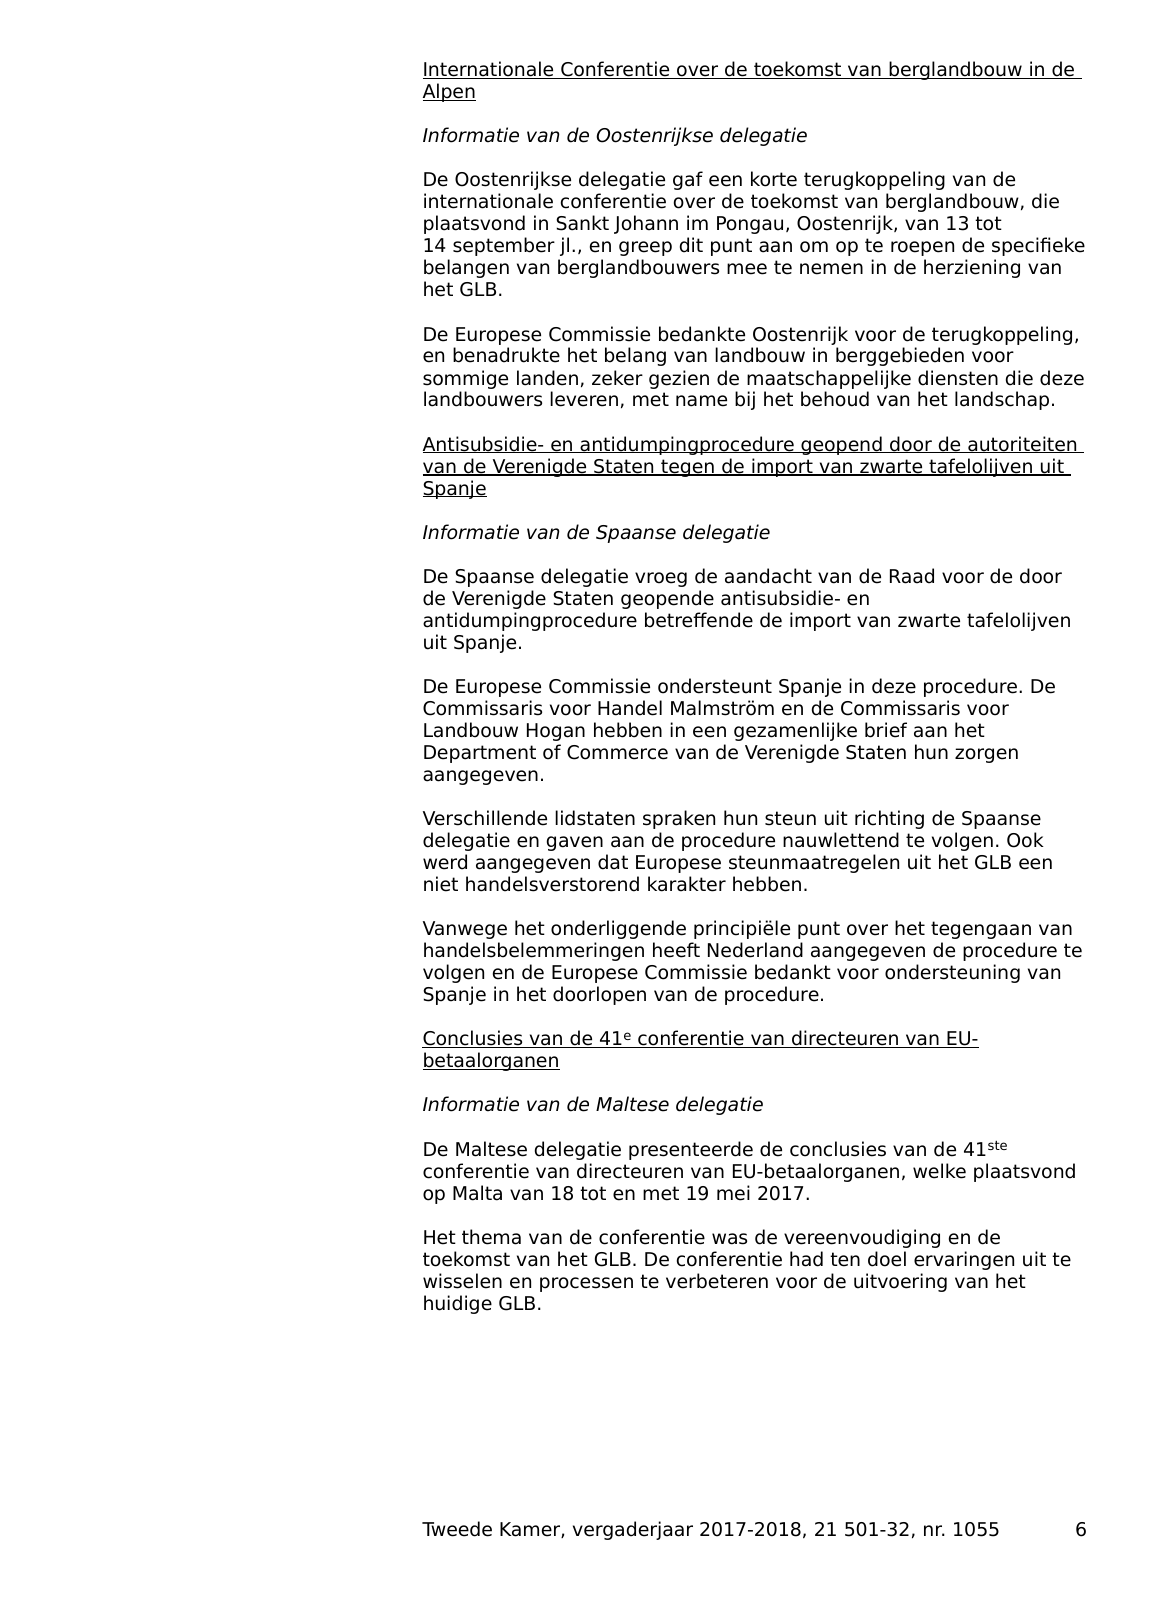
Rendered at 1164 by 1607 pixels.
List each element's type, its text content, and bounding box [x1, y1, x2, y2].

text Het thema van de conferentie was de vereenvoudiging en de toekomst van het GLB. De conferentie had ten doel ervaringen uit te wisselen en processen te verbeteren voor de uitvoering van het huidige GLB. [422, 1227, 1087, 1314]
text De Maltese delegatie presenteerde de conclusies van de 41ste conferentie van directeuren van EU-betaalorganen, welke plaatsvond op Malta van 18 tot en met 19 mei 2017. [422, 1138, 1087, 1204]
text Verschillende lidstaten spraken hun steun uit richting de Spaanse delegatie en gaven aan de procedure nauwlettend te volgen. Ook werd aangegeven dat Europese steunmaatregelen uit het GLB een niet handelsverstorend karakter hebben. [422, 808, 1087, 896]
subtitle Antisubsidie- en antidumpingprocedure geopend door de autoriteiten van de Verenigde Staten tegen de import van zwarte tafelolijven uit Spanje [422, 433, 1087, 499]
text De Europese Commissie bedankte Oostenrijk voor de terugkoppeling, en benadrukte het belang van landbouw in berggebieden voor sommige landen, zeker gezien de maatschappelijke diensten die deze landbouwers leveren, met name bij het behoud van het landschap. [422, 323, 1087, 411]
subtitle Informatie van de Spaanse delegatie [422, 522, 1087, 544]
subtitle Informatie van de Maltese delegatie [422, 1094, 1087, 1116]
subtitle Informatie van de Oostenrijkse delegatie [422, 125, 1087, 147]
text De Spaanse delegatie vroeg de aandacht van de Raad voor de door de Verenigde Staten geopende antisubsidie- en antidumpingprocedure betreffende de import van zwarte tafelolijven uit Spanje. [422, 566, 1087, 654]
text Vanwege het onderliggende principiële punt over het tegengaan van handelsbelemmeringen heeft Nederland aangegeven de procedure te volgen en de Europese Commissie bedankt voor ondersteuning van Spanje in het doorlopen van de procedure. [422, 918, 1087, 1006]
subtitle Internationale Conferentie over de toekomst van berglandbouw in de Alpen [422, 59, 1087, 103]
text De Oostenrijkse delegatie gaf een korte terugkoppeling van de internationale conferentie over de toekomst van berglandbouw, die plaatsvond in Sankt Johann im Pongau, Oostenrijk, van 13 tot 14 september jl., en greep dit punt aan om op te roepen de specifieke belangen van berglandbouwers mee te nemen in de herziening van het GLB. [422, 169, 1087, 301]
text De Europese Commissie ondersteunt Spanje in deze procedure. De Commissaris voor Handel Malmström en de Commissaris voor Landbouw Hogan hebben in een gezamenlijke brief aan het Department of Commerce van de Verenigde Staten hun zorgen aangegeven. [422, 676, 1087, 786]
subtitle Conclusies van de 41e conferentie van directeuren van EU-betaalorganen [422, 1028, 1087, 1072]
